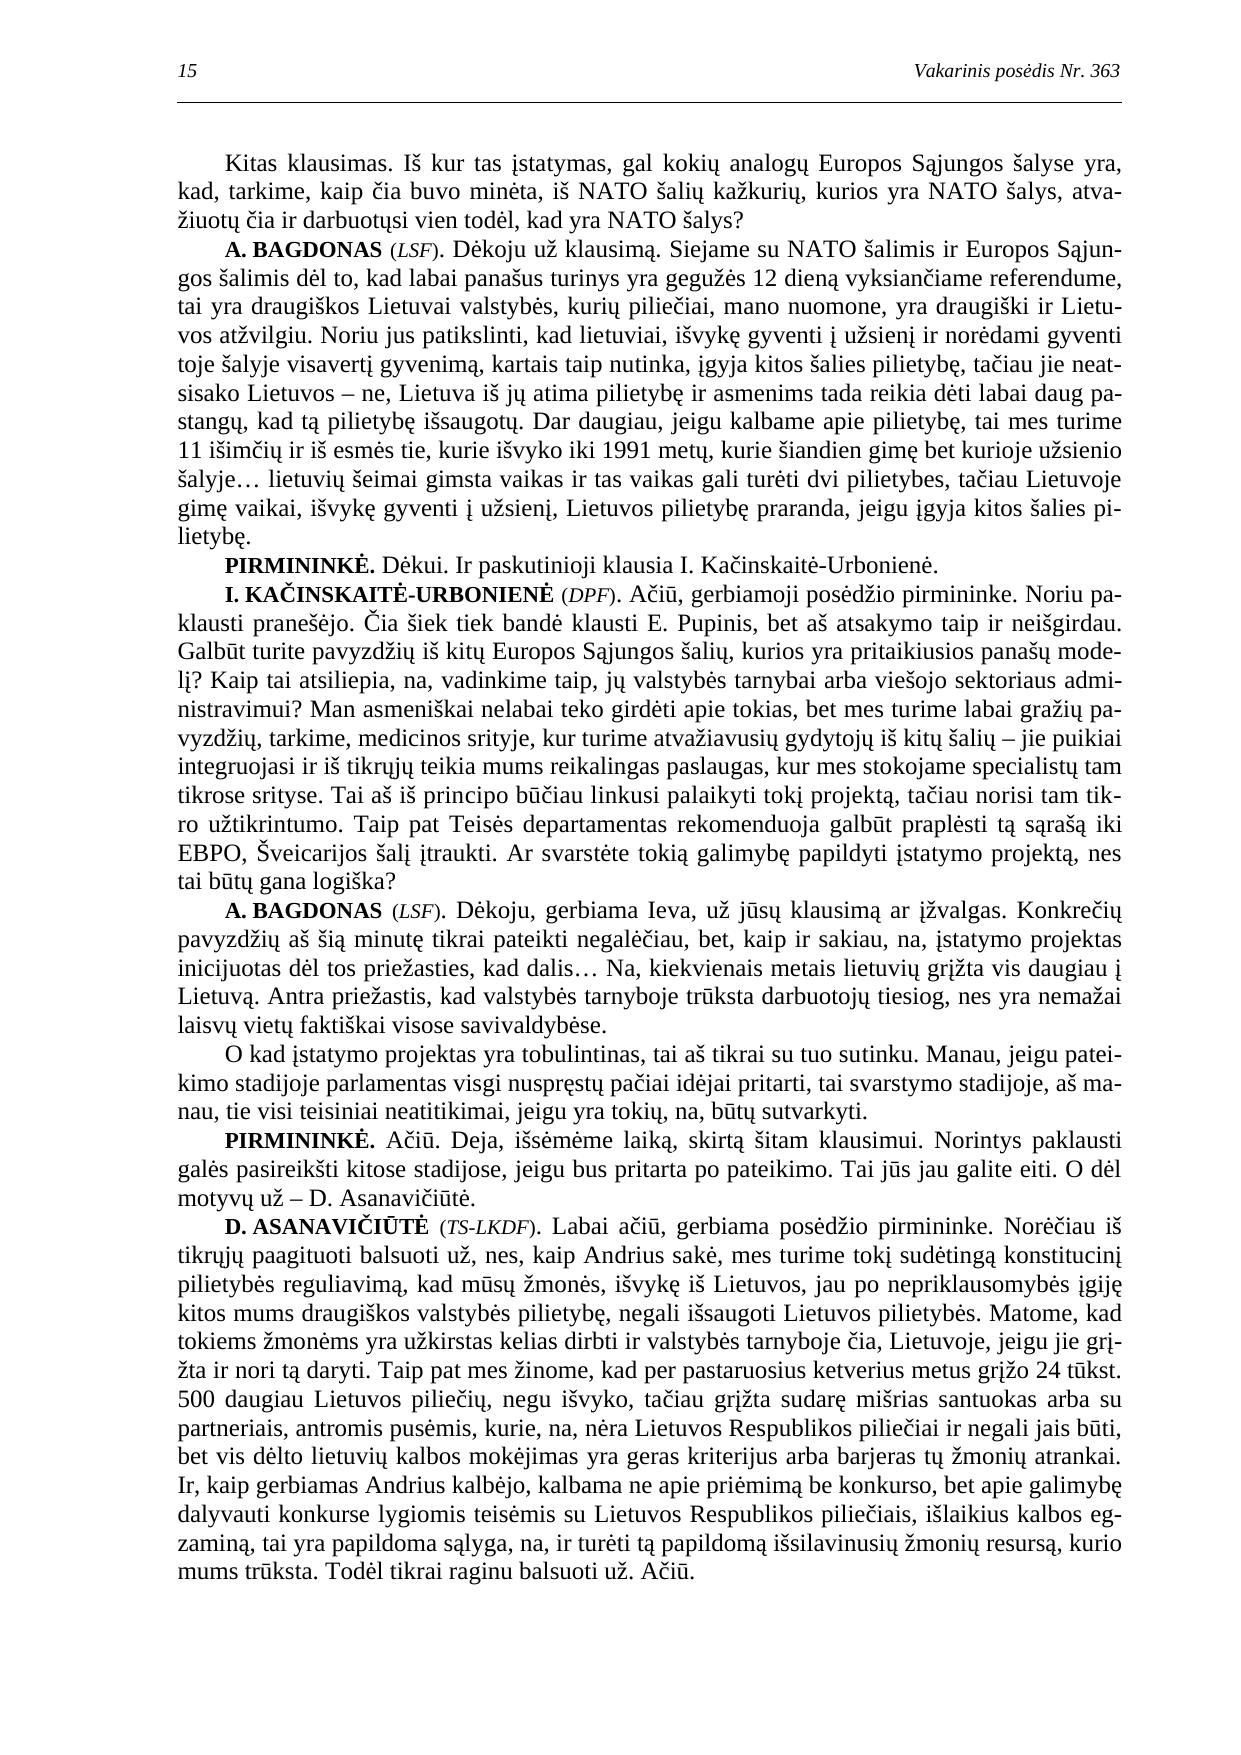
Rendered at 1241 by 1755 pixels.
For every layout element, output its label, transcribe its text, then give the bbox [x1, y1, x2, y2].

text I. KAČINSKAITĖ-URBONIENĖ (DPF). Ačiū, ger­bia­mo­ji po­sė­džio pir­mi­nin­ke. No­riu pa­klaus­ti pra­ne­šė­jo. Čia šiek tiek ban­dė klaus­ti E. Pu­pi­nis, bet aš at­sa­ky­mo taip ir ne­iš­gir­dau. Gal­būt tu­ri­te pa­vyz­džių iš ki­tų Eu­ro­pos Są­jun­gos ša­lių, ku­rios yra pri­tai­kiu­sios pa­na­šų mo­de­lį? Kaip tai at­si­lie­pia, na, va­din­ki­me taip, jų vals­ty­bės tar­ny­bai ar­ba vie­šo­jo sek­to­riaus ad­mi­nist­ra­vi­mui? Man as­me­niš­kai ne­la­bai te­ko gir­dė­ti apie to­kias, bet mes tu­ri­me la­bai gra­žių pa­vyz­džių, tar­ki­me, me­di­ci­nos sri­ty­je, kur tu­ri­me at­va­žia­vu­sių gy­dy­to­jų iš ki­tų ša­lių – jie pui­kiai in­teg­ruo­ja­si ir iš tik­rų­jų tei­kia mums rei­ka­lin­gas pa­slau­gas, kur mes sto­ko­ja­me spe­cia­lis­tų tam tik­ro­se sri­ty­se. Tai aš iš prin­ci­po bū­čiau lin­ku­si pa­lai­ky­ti to­kį pro­jek­tą, ta­čiau no­ri­si tam tik­ro už­tik­rin­tu­mo. Taip pat Tei­sės de­par­ta­men­tas re­ko­men­duo­ja gal­būt pra­plės­ti tą są­ra­šą iki EBPO, Švei­ca­ri­jos ša­lį įtrauk­ti. Ar svars­tė­te to­kią ga­li­my­bę pa­pil­dy­ti įsta­ty­mo pro­jek­tą, nes tai bū­tų ga­na lo­giš­ka? [177, 579, 1122, 895]
text D. ASANAVIČIŪTĖ (TS-LKDF). La­bai ačiū, ger­bia­ma po­sė­džio pir­mi­nin­ke. No­rė­čiau iš tik­rų­jų pa­agi­tuo­ti bal­suo­ti už, nes, kaip An­drius sa­kė, mes tu­ri­me to­kį su­dė­tin­gą kon­sti­tu­ci­nį pi­lie­ty­bės re­gu­lia­vi­mą, kad mū­sų žmo­nės, iš­vy­kę iš Lie­tu­vos, jau po ne­pri­klau­so­my­bės įgi­ję ki­tos mums drau­giš­kos vals­ty­bės pi­lie­ty­bę, ne­ga­li iš­sau­go­ti Lie­tu­vos pi­lie­ty­bės. Ma­to­me, kad to­kiems žmo­nėms yra už­kirs­tas ke­lias dirb­ti ir vals­ty­bės tar­ny­bo­je čia, Lie­tu­vo­je, jei­gu jie grį­ž­ta ir no­ri tą da­ry­ti. Taip pat mes ži­no­me, kad per pas­ta­ruo­sius ket­ve­rius me­tus grį­žo 24 tūkst. 500 dau­giau Lie­tu­vos pi­lie­čių, ne­gu iš­vy­ko, ta­čiau grįž­ta su­da­rę miš­rias san­tuo­kas ar­ba su part­ne­riais, ant­ro­mis pu­sė­mis, ku­rie, na, nė­ra Lie­tu­vos Res­pub­li­kos pi­lie­čiai ir ne­ga­li jais bū­ti, bet vis dėl­to lie­tu­vių kal­bos mo­kė­ji­mas yra ge­ras kri­te­ri­jus ar­ba bar­je­ras tų žmo­nių at­ran­kai. Ir, kaip ger­bia­mas An­drius kal­bė­jo, kal­ba­ma ne apie pri­ėmi­mą be kon­kur­so, bet apie ga­li­my­bę da­ly­vau­ti kon­kur­se ly­gio­mis tei­sė­mis su Lie­tu­vos Res­pub­li­kos pi­lie­čiais, iš­lai­kius kal­bos eg­za­mi­ną, tai yra pa­pil­do­ma są­ly­ga, na, ir tu­rė­ti tą pa­pil­do­mą iš­si­la­vi­nu­sių žmo­nių re­sur­są, ku­rio mums trūks­ta. To­dėl tik­rai ra­gi­nu bal­suo­ti už. Ačiū. [177, 1211, 1122, 1585]
text Ki­tas klau­si­mas. Iš kur tas įsta­ty­mas, gal ko­kių ana­lo­gų Eu­ro­pos Są­jun­gos ša­ly­se yra, kad, tar­ki­me, kaip čia bu­vo mi­nė­ta, iš NATO ša­lių kaž­ku­rių, ku­rios yra NATO ša­lys, at­va­žiuo­tų čia ir dar­buo­tų­si vien to­dėl, kad yra NATO ša­lys? [177, 148, 1122, 234]
text O kad įsta­ty­mo pro­jek­tas yra to­bu­lin­ti­nas, tai aš tik­rai su tuo su­tin­ku. Ma­nau, jei­gu pa­tei­ki­mo sta­di­jo­je par­la­men­tas vis­gi nu­spręs­tų pa­čiai idė­jai pri­tar­ti, tai svars­ty­mo sta­di­jo­je, aš ma­nau, tie vi­si tei­si­niai ne­ati­ti­ki­mai, jei­gu yra to­kių, na, bū­tų su­tvar­ky­ti. [177, 1039, 1122, 1125]
text A. BAGDONAS (LSF). Dė­ko­ju už klau­si­mą. Sie­ja­me su NATO ša­li­mis ir Eu­ro­pos Są­jun­gos ša­li­mis dėl to, kad la­bai pa­na­šus tu­ri­nys yra ge­gu­žės 12 die­ną vyk­sian­čia­me re­fe­ren­du­me, tai yra drau­giš­kos Lie­tu­vai vals­ty­bės, ku­rių pi­lie­čiai, ma­no nuo­mo­ne, yra drau­giš­ki ir Lie­tu­vos at­žvil­giu. No­riu jus pa­tiks­lin­ti, kad lie­tu­viai, iš­vy­kę gy­ven­ti į už­sie­nį ir no­rė­da­mi gy­ven­ti to­je ša­ly­je vi­sa­ver­tį gy­ve­ni­mą, kar­tais taip nu­tin­ka, įgy­ja ki­tos ša­lies pi­lie­ty­bę, ta­čiau jie ne­at­si­sako Lie­tu­vos – ne, Lie­tu­va iš jų at­ima pi­lie­ty­bę ir as­me­nims ta­da rei­kia dė­ti la­bai daug pa­stan­gų, kad tą pi­lie­ty­bę iš­sau­go­tų. Dar dau­giau, jei­gu kal­ba­me apie pi­lie­ty­bę, tai mes tu­ri­me 11 iš­im­čių ir iš es­mės tie, ku­rie iš­vy­ko iki 1991 me­tų, ku­rie šian­dien gi­mę bet ku­rio­je už­sie­nio ša­ly­je… lie­tu­vių šei­mai gims­ta vai­kas ir tas vai­kas ga­li tu­rė­ti dvi pi­lie­ty­bes, ta­čiau Lie­tu­vo­je gi­mę vai­kai, iš­vy­kę gy­ven­ti į už­sie­nį, Lie­tu­vos pi­lie­ty­bę pra­ran­da, jei­gu įgy­ja ki­tos ša­lies pi­lie­ty­bę. [177, 234, 1122, 550]
text PIRMININKĖ. Ačiū. De­ja, iš­sė­mė­me lai­ką, skir­tą ši­tam klau­si­mui. No­rin­tys pa­klaus­ti ga­lės pa­si­reikš­ti ki­to­se sta­di­jo­se, jei­gu bus pri­tar­ta po pa­tei­ki­mo. Tai jūs jau ga­li­te ei­ti. O dėl mo­ty­vų už – D. Asa­na­vi­čiū­tė. [177, 1125, 1122, 1211]
text A. BAGDONAS (LSF). Dė­ko­ju, ger­bia­ma Ie­va, už jū­sų klau­si­mą ar įžval­gas. Kon­kre­čių pa­vyz­džių aš šią mi­nu­tę tik­rai pa­teik­ti ne­ga­lė­čiau, bet, kaip ir sa­kiau, na, įsta­ty­mo pro­jek­tas ini­ci­juo­tas dėl tos prie­žas­ties, kad da­lis… Na, kiek­vie­nais me­tais lie­tu­vių grįž­ta vis dau­giau į Lie­tu­vą. An­tra prie­žas­tis, kad vals­ty­bės tar­ny­bo­je trūks­ta dar­buo­to­jų tie­siog, nes yra ne­ma­žai lais­vų vie­tų fak­tiš­kai vi­so­se sa­vi­val­dy­bė­se. [177, 895, 1122, 1039]
text PIRMININKĖ. Dė­kui. Ir pas­ku­ti­nio­ji klau­sia I. Ka­čins­kai­tė-Ur­bo­nie­nė. [177, 550, 1122, 579]
